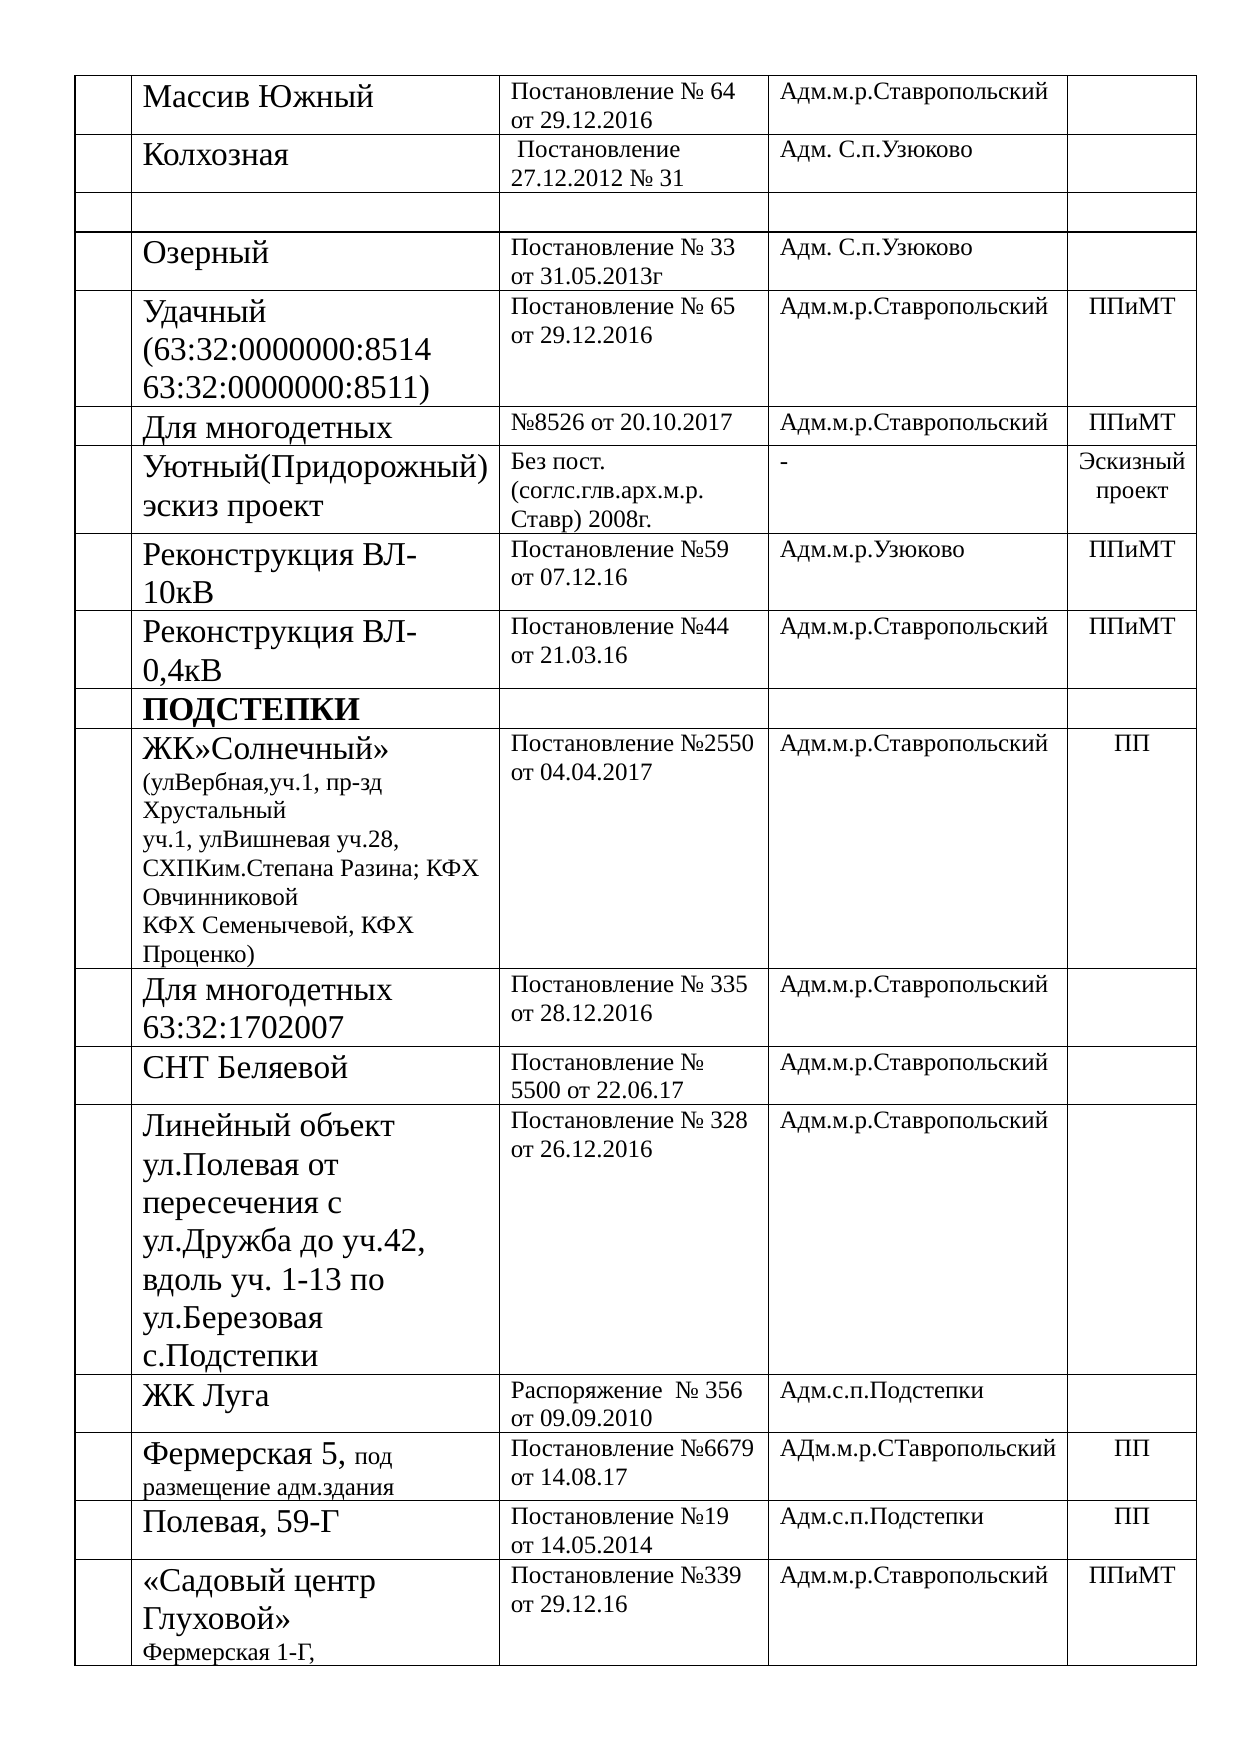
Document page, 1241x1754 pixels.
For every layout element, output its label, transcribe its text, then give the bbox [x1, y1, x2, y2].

table_cell [76, 1047, 131, 1104]
table_cell Фермерская 5, под размещение адм.здания [132, 1433, 499, 1500]
table_cell [76, 233, 131, 290]
table_cell [500, 193, 768, 231]
table_cell [76, 611, 131, 688]
table_cell Реконструкция ВЛ-10кВ [132, 534, 499, 610]
table_cell Адм. С.п.Узюково [769, 233, 1067, 290]
table_cell ППиМТ [1068, 534, 1196, 610]
table_cell Озерный [132, 233, 499, 290]
table_cell Постановление №2550 от 04.04.2017 [500, 729, 768, 968]
table_cell Уютный(Придорожный) эскиз проект [132, 446, 499, 533]
table_cell СНТ Беляевой [132, 1047, 499, 1104]
table_cell Реконструкция ВЛ-0,4кВ [132, 611, 499, 688]
table_cell [76, 534, 131, 610]
table_cell Постановление 27.12.2012 № 31 [500, 135, 768, 192]
table_cell [76, 1501, 131, 1559]
table_cell [1068, 1375, 1196, 1432]
table_cell Постановление № 328 от 26.12.2016 [500, 1105, 768, 1374]
table_cell [76, 76, 131, 133]
table_cell Адм.с.п.Подстепки [769, 1501, 1067, 1559]
table_cell Постановление №339 от 29.12.16 [500, 1560, 768, 1665]
table_cell [76, 729, 131, 968]
table_cell Адм.м.р.Ставропольский [769, 407, 1067, 445]
table_cell ППиМТ [1068, 407, 1196, 445]
table_cell Постановление №44 от 21.03.16 [500, 611, 768, 688]
table_cell [1068, 1105, 1196, 1374]
table_cell - [769, 446, 1067, 533]
table_cell Линейный объект ул.Полевая от пересечения с ул.Дружба до уч.42, вдоль уч. 1-13 по ул.Березовая с.Подстепки [132, 1105, 499, 1374]
table_cell №8526 от 20.10.2017 [500, 407, 768, 445]
table_cell Постановление № 335 от 28.12.2016 [500, 969, 768, 1046]
table_cell [1068, 689, 1196, 727]
table_cell [76, 193, 131, 231]
table_cell [1068, 76, 1196, 133]
table_cell ЖК Луга [132, 1375, 499, 1432]
table_cell Адм. С.п.Узюково [769, 135, 1067, 192]
table_cell [500, 689, 768, 727]
table_cell Массив Южный [132, 76, 499, 133]
table_cell Распоряжение № 356 от 09.09.2010 [500, 1375, 768, 1432]
table_cell Адм.с.п.Подстепки [769, 1375, 1067, 1432]
table_cell Полевая, 59-Г [132, 1501, 499, 1559]
table_cell Постановление № 65 от 29.12.2016 [500, 291, 768, 406]
table_cell ПОДСТЕПКИ [132, 689, 499, 727]
table_cell Без пост.(соглс.глв.арх.м.р. Ставр) 2008г. [500, 446, 768, 533]
table_cell [76, 1105, 131, 1374]
table_cell Для многодетных [132, 407, 499, 445]
table_cell Адм.м.р.Ставропольский [769, 611, 1067, 688]
table_cell Адм.м.р.Ставропольский [769, 76, 1067, 133]
table_cell Адм.м.р.Ставропольский [769, 1105, 1067, 1374]
table_cell Постановление № 5500 от 22.06.17 [500, 1047, 768, 1104]
table_cell [769, 193, 1067, 231]
table_cell [1068, 135, 1196, 192]
table_cell [76, 135, 131, 192]
table_cell [76, 446, 131, 533]
table_cell ППиМТ [1068, 1560, 1196, 1665]
table_cell [1068, 969, 1196, 1046]
table_cell ПП [1068, 1501, 1196, 1559]
table_cell [1068, 233, 1196, 290]
table_cell Эскизный проект [1068, 446, 1196, 533]
table_cell [1068, 193, 1196, 231]
table_cell Адм.м.р.Ставропольский [769, 291, 1067, 406]
table_cell Адм.м.р.Ставропольский [769, 1560, 1067, 1665]
table_cell Адм.м.р.Узюково [769, 534, 1067, 610]
table_cell Постановление № 64 от 29.12.2016 [500, 76, 768, 133]
table_cell [132, 193, 499, 231]
table_cell [769, 689, 1067, 727]
table_cell Постановление №19 от 14.05.2014 [500, 1501, 768, 1559]
table_cell АДм.м.р.СТавропольский [769, 1433, 1067, 1500]
table_cell [76, 1375, 131, 1432]
table_cell ППиМТ [1068, 291, 1196, 406]
table_cell Удачный (63:32:0000000:8514 63:32:0000000:8511) [132, 291, 499, 406]
table_cell Адм.м.р.Ставропольский [769, 969, 1067, 1046]
table_cell ПП [1068, 729, 1196, 968]
table_cell [76, 407, 131, 445]
table_cell [76, 1560, 131, 1665]
table_cell Постановление №59 от 07.12.16 [500, 534, 768, 610]
table_cell [76, 291, 131, 406]
table_cell Адм.м.р.Ставропольский [769, 1047, 1067, 1104]
table_cell Для многодетных 63:32:1702007 [132, 969, 499, 1046]
table_cell [76, 969, 131, 1046]
table_cell [76, 1433, 131, 1500]
table_cell [1068, 1047, 1196, 1104]
table_cell ППиМТ [1068, 611, 1196, 688]
table_cell Адм.м.р.Ставропольский [769, 729, 1067, 968]
table_cell ЖК»Солнечный» (улВербная,уч.1, пр-зд Хрустальный уч.1, улВишневая уч.28, СХПКим.Степана Разина; КФХ Овчинниковой КФХ Семенычевой, КФХ Проценко) [132, 729, 499, 968]
table_cell ПП [1068, 1433, 1196, 1500]
table_cell «Садовый центр Глуховой» Фермерская 1-Г, [132, 1560, 499, 1665]
table_cell Колхозная [132, 135, 499, 192]
table_cell Постановление № 33 от 31.05.2013г [500, 233, 768, 290]
table_cell [76, 689, 131, 727]
table_cell Постановление №6679 от 14.08.17 [500, 1433, 768, 1500]
